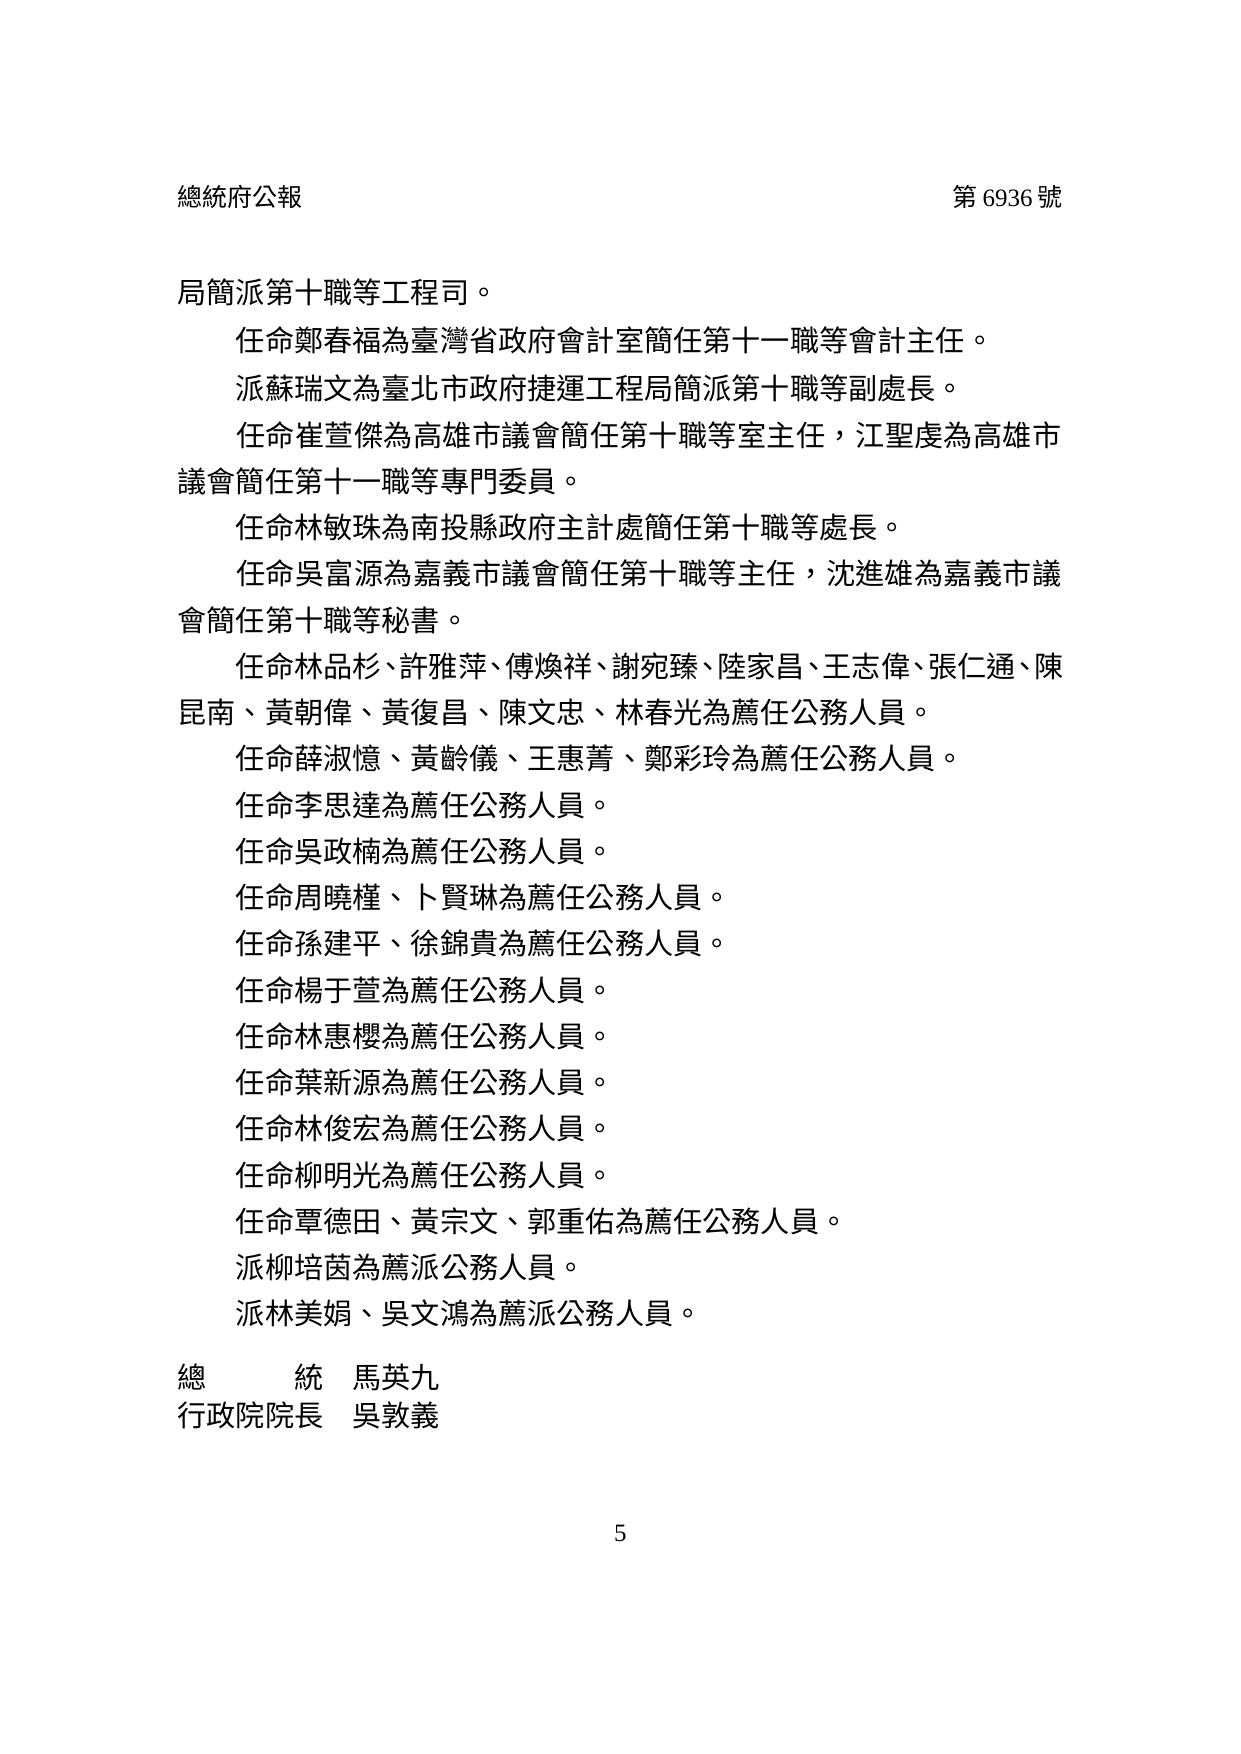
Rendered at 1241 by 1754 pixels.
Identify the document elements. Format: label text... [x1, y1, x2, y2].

text 派柳培茵為薦派公務人員。 [177, 1241, 1063, 1288]
text 任命葉新源為薦任公務人員。 [177, 1056, 1063, 1103]
text 任命孫建平、徐錦貴為薦任公務人員。 [177, 918, 1063, 964]
text 總 統 馬英九 [177, 1359, 1063, 1396]
text 任命楊于萱為薦任公務人員。 [177, 964, 1063, 1010]
text 任命林俊宏為薦任公務人員。 [177, 1103, 1063, 1149]
text 派蘇瑞文為臺北市政府捷運工程局簡派第十職等副處長。 [177, 361, 1063, 409]
text 行政院院長 吳敦義 [177, 1396, 1063, 1434]
text 派林美娟、吳文鴻為薦派公務人員。 [177, 1288, 1063, 1334]
text 任命林敏珠為南投縣政府主計處簡任第十職等處長。 [177, 501, 1063, 548]
text 任命林品杉、許雅萍、傅煥祥、謝宛臻、陸家昌、王志偉、張仁通、陳昆南、黃朝偉、黃復昌、陳文忠、林春光為薦任公務人員。 [177, 640, 1063, 733]
text 任命林惠櫻為薦任公務人員。 [177, 1010, 1063, 1056]
text 任命柳明光為薦任公務人員。 [177, 1149, 1063, 1195]
text 任命周曉槿、卜賢琳為薦任公務人員。 [177, 871, 1063, 918]
text 任命吳政楠為薦任公務人員。 [177, 825, 1063, 871]
text 局簡派第十職等工程司。 [177, 266, 1063, 313]
text 任命覃德田、黃宗文、郭重佑為薦任公務人員。 [177, 1195, 1063, 1241]
text 任命薛淑憶、黃齡儀、王惠菁、鄭彩玲為薦任公務人員。 [177, 733, 1063, 779]
text 任命吳富源為嘉義市議會簡任第十職等主任，沈進雄為嘉義市議會簡任第十職等秘書。 [177, 548, 1063, 640]
text 任命鄭春福為臺灣省政府會計室簡任第十一職等會計主任。 [177, 313, 1063, 361]
text 任命崔萱傑為高雄市議會簡任第十職等室主任，江聖虔為高雄市議會簡任第十一職等專門委員。 [177, 409, 1063, 501]
text 任命李思達為薦任公務人員。 [177, 779, 1063, 825]
